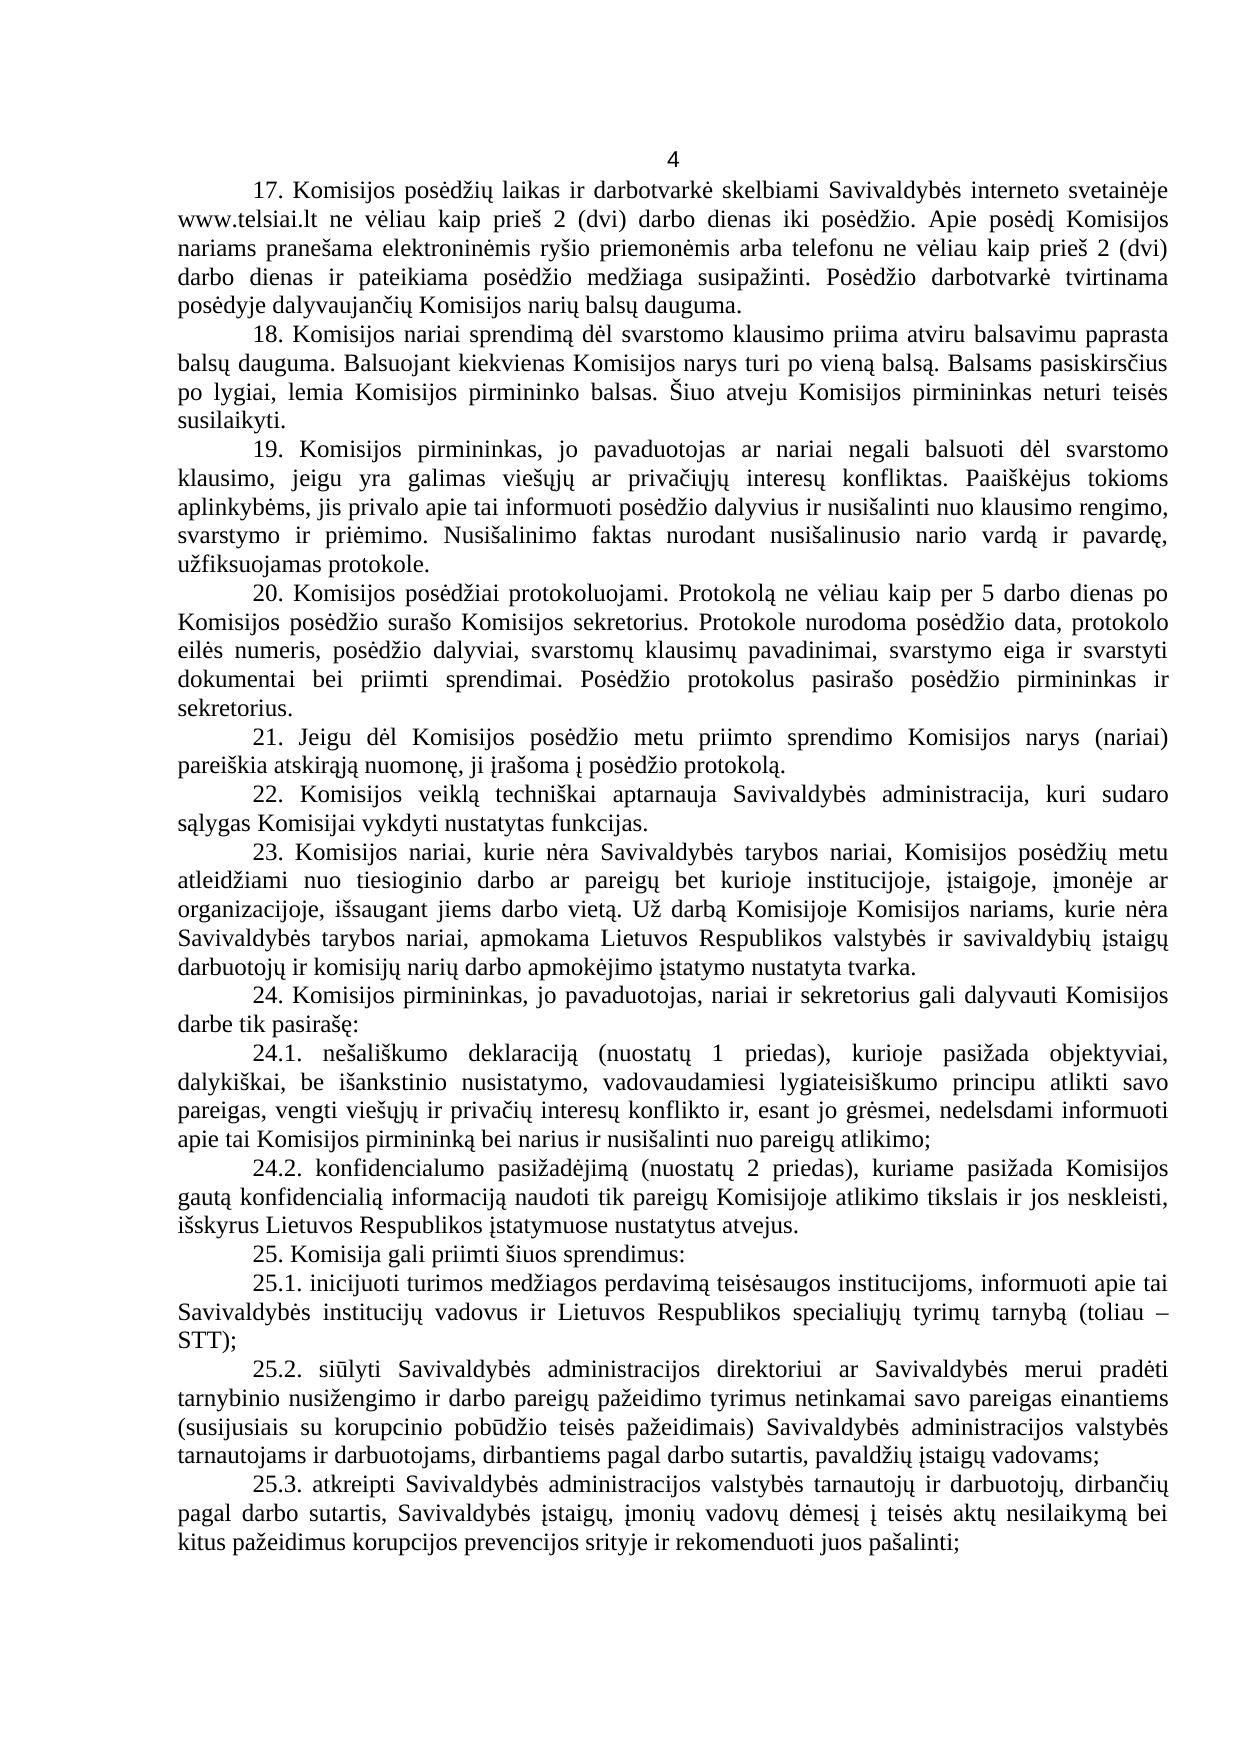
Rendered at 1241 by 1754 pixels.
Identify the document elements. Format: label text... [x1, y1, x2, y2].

text 20. Komisijos posėdžiai protokoluojami. Protokolą ne vėliau kaip per 5 darbo dienas po Komisijos posėdžio surašo Komisijos sekretorius. Protokole nurodoma posėdžio data, protokolo eilės numeris, posėdžio dalyviai, svarstomų klausimų pavadinimai, svarstymo eiga ir svarstyti dokumentai bei priimti sprendimai. Posėdžio protokolus pasirašo posėdžio pirmininkas ir sekretorius. [177, 578, 1169, 722]
text 24.1. nešališkumo deklaraciją (nuostatų 1 priedas), kurioje pasižada objektyviai, dalykiškai, be išankstinio nusistatymo, vadovaudamiesi lygiateisiškumo principu atlikti savo pareigas, vengti viešųjų ir privačių interesų konflikto ir, esant jo grėsmei, nedelsdami informuoti apie tai Komisijos pirmininką bei narius ir nusišalinti nuo pareigų atlikimo; [177, 1038, 1169, 1153]
text 25.3. atkreipti Savivaldybės administracijos valstybės tarnautojų ir darbuotojų, dirbančių pagal darbo sutartis, Savivaldybės įstaigų, įmonių vadovų dėmesį į teisės aktų nesilaikymą bei kitus pažeidimus korupcijos prevencijos srityje ir rekomenduoti juos pašalinti; [177, 1469, 1169, 1555]
text 23. Komisijos nariai, kurie nėra Savivaldybės tarybos nariai, Komisijos posėdžių metu atleidžiami nuo tiesioginio darbo ar pareigų bet kurioje institucijoje, įstaigoje, įmonėje ar organizacijoje, išsaugant jiems darbo vietą. Už darbą Komisijoje Komisijos nariams, kurie nėra Savivaldybės tarybos nariai, apmokama Lietuvos Respublikos valstybės ir savivaldybių įstaigų darbuotojų ir komisijų narių darbo apmokėjimo įstatymo nustatyta tvarka. [177, 837, 1169, 980]
text 25.2. siūlyti Savivaldybės administracijos direktoriui ar Savivaldybės merui pradėti tarnybinio nusižengimo ir darbo pareigų pažeidimo tyrimus netinkamai savo pareigas einantiems (susijusiais su korupcinio pobūdžio teisės pažeidimais) Savivaldybės administracijos valstybės tarnautojams ir darbuotojams, dirbantiems pagal darbo sutartis, pavaldžių įstaigų vadovams; [177, 1354, 1169, 1469]
text 19. Komisijos pirmininkas, jo pavaduotojas ar nariai negali balsuoti dėl svarstomo klausimo, jeigu yra galimas viešųjų ar privačiųjų interesų konfliktas. Paaiškėjus tokioms aplinkybėms, jis privalo apie tai informuoti posėdžio dalyvius ir nusišalinti nuo klausimo rengimo, svarstymo ir priėmimo. Nusišalinimo faktas nurodant nusišalinusio nario vardą ir pavardę, užfiksuojamas protokole. [177, 434, 1169, 578]
text 25. Komisija gali priimti šiuos sprendimus: [177, 1239, 1169, 1268]
text 18. Komisijos nariai sprendimą dėl svarstomo klausimo priima atviru balsavimu paprasta balsų dauguma. Balsuojant kiekvienas Komisijos narys turi po vieną balsą. Balsams pasiskirsčius po lygiai, lemia Komisijos pirmininko balsas. Šiuo atveju Komisijos pirmininkas neturi teisės susilaikyti. [177, 319, 1169, 434]
text 24.2. konfidencialumo pasižadėjimą (nuostatų 2 priedas), kuriame pasižada Komisijos gautą konfidencialią informaciją naudoti tik pareigų Komisijoje atlikimo tikslais ir jos neskleisti, išskyrus Lietuvos Respublikos įstatymuose nustatytus atvejus. [177, 1153, 1169, 1239]
text 17. Komisijos posėdžių laikas ir darbotvarkė skelbiami Savivaldybės interneto svetainėje www.telsiai.lt ne vėliau kaip prieš 2 (dvi) darbo dienas iki posėdžio. Apie posėdį Komisijos nariams pranešama elektroninėmis ryšio priemonėmis arba telefonu ne vėliau kaip prieš 2 (dvi) darbo dienas ir pateikiama posėdžio medžiaga susipažinti. Posėdžio darbotvarkė tvirtinama posėdyje dalyvaujančių Komisijos narių balsų dauguma. [177, 175, 1169, 319]
text 25.1. inicijuoti turimos medžiagos perdavimą teisėsaugos institucijoms, informuoti apie tai Savivaldybės institucijų vadovus ir Lietuvos Respublikos specialiųjų tyrimų tarnybą (toliau – STT); [177, 1268, 1169, 1354]
text 22. Komisijos veiklą techniškai aptarnauja Savivaldybės administracija, kuri sudaro sąlygas Komisijai vykdyti nustatytas funkcijas. [177, 779, 1169, 837]
text 24. Komisijos pirmininkas, jo pavaduotojas, nariai ir sekretorius gali dalyvauti Komisijos darbe tik pasirašę: [177, 980, 1169, 1038]
text 21. Jeigu dėl Komisijos posėdžio metu priimto sprendimo Komisijos narys (nariai) pareiškia atskirąją nuomonę, ji įrašoma į posėdžio protokolą. [177, 722, 1169, 779]
